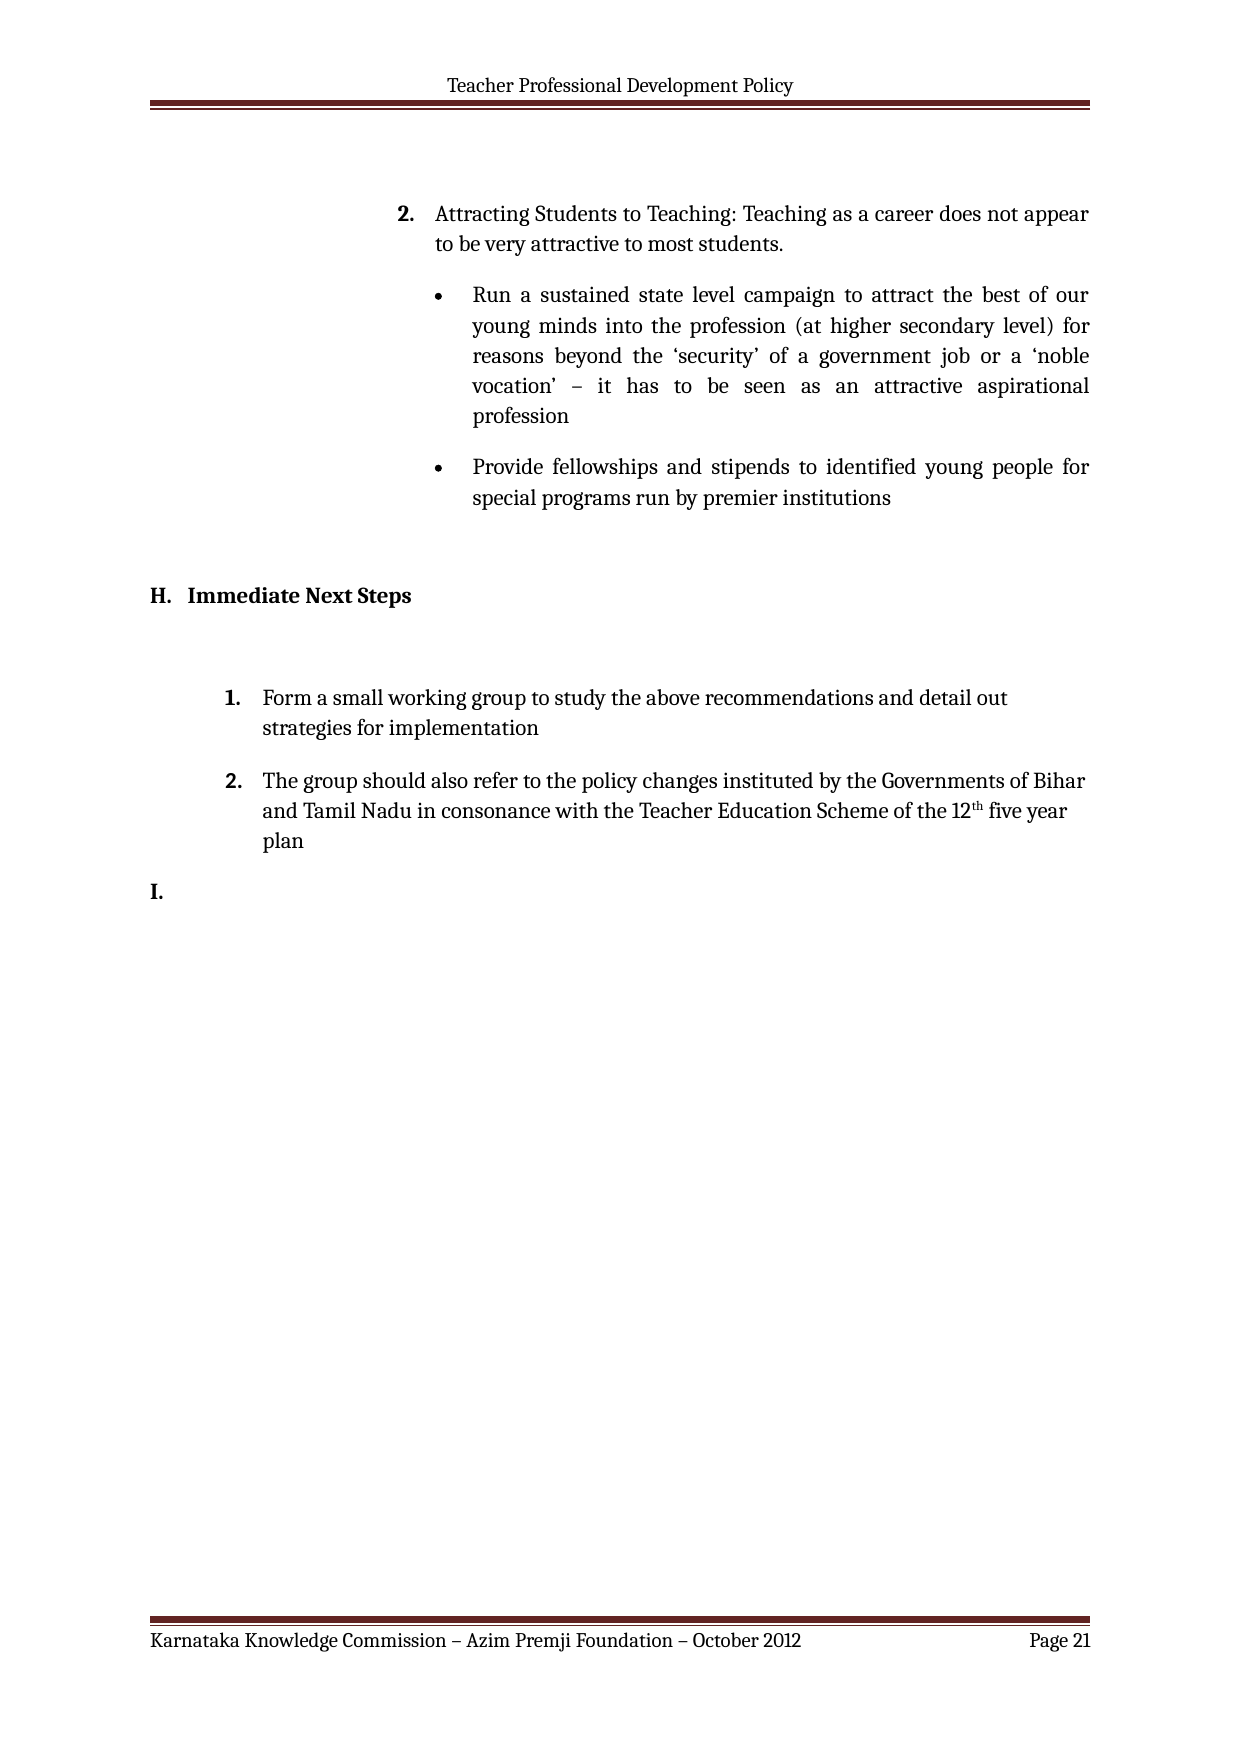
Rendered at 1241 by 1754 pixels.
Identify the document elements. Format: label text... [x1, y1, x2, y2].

list The group should also refer to the policy changes instituted by the Governments of Bihar and Tamil Nadu in consonance with the Teacher Education Scheme of the 12th five year plan [225, 766, 1090, 854]
list Form a small working group to study the above recommendations and detail out strategies for implementation [225, 685, 1090, 741]
list Immediate Next Steps [150, 583, 1090, 609]
table_cell [139, 150, 386, 532]
table_cell There is going to be an acute shortage of teachers in Science, Mathematics, English and Geography across the state in the near future. Several Bachelors in Science programs have been closing down for want of students – this is the route through which we develop teachers for science and mathematics at the secondary level. If this ‘pipeline’ closes, the crisis of availability of qualified science and mathematics teachers at the secondary level will significantly deepen. Incentivize students to join these programs through scholarships/stipends at the under-graduate level Encourage identified premier institutions of science (e.g. Indian institute of Science, NCBS, Bangalore) to start high-profile courses to prepare science/mathematics teachers and teacher educators along with short courses for students and practicing teachers Partner with institutions and organizations like HBCSE/TIFR/IITs/Agastya Foundation/Deenabandhu Trust to significantly upgrade teacher educator/teachers’ skills in science/mathematics Resolve the ‘language in science’ issue by encouraging the use of English at the pre-university/graduation levels Attracting Students to Teaching: Teaching as a career does not appear to be very attractive to most students. Run a sustained state level campaign to attract the best of our young minds into the profession (at higher secondary level) for reasons beyond the ‘security’ of a government job or a ‘noble vocation’ – it has to be seen as an attractive aspirational profession Provide fellowships and stipends to identified young people for special programs run by premier institutions [386, 150, 1101, 532]
